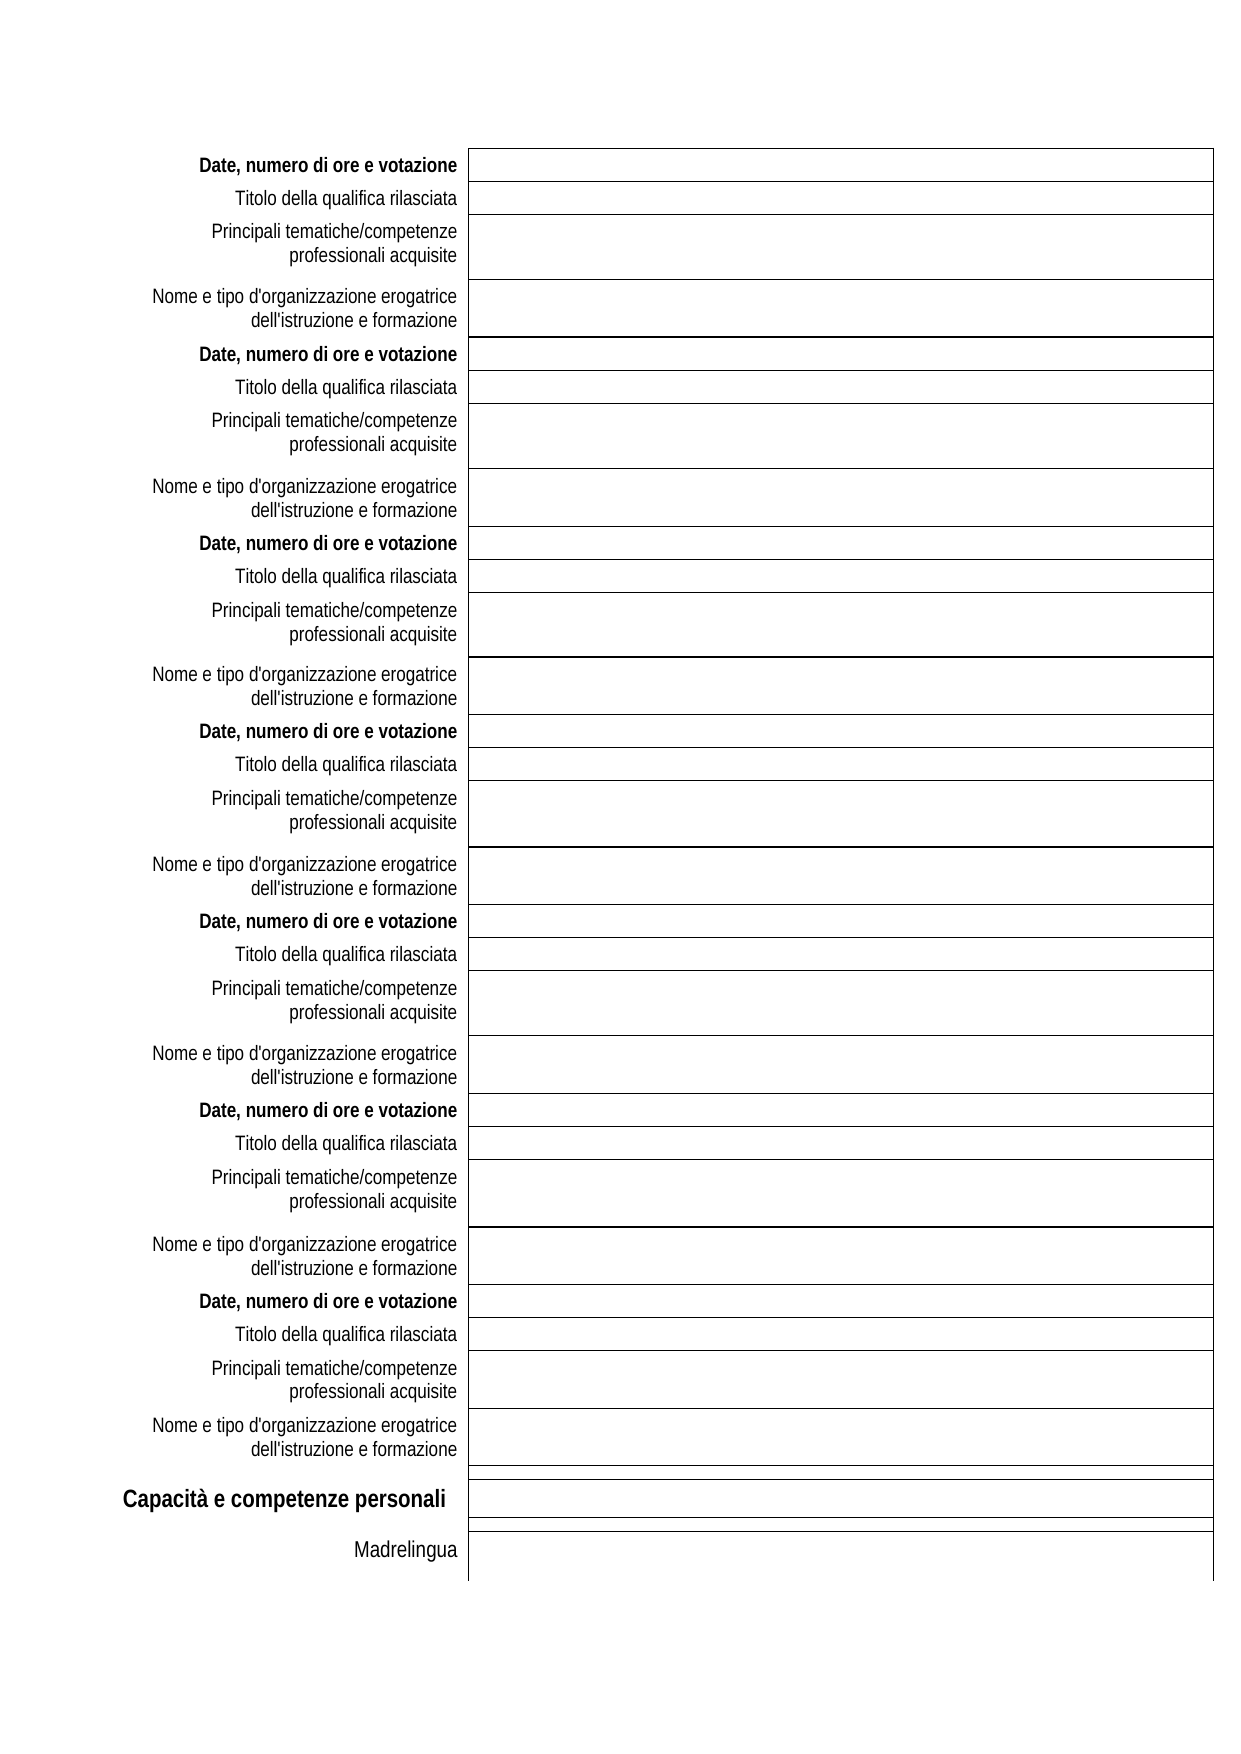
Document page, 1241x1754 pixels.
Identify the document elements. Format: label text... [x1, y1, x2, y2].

table_cell Principali tematiche/competenze professionali acquisite [111, 214, 468, 279]
table_cell [111, 1465, 468, 1479]
table_cell Nome e tipo d'organizzazione erogatrice dell'istruzione e formazione [111, 1035, 468, 1093]
table_cell Nome e tipo d'organizzazione erogatrice dell'istruzione e formazione [111, 1408, 468, 1465]
table_cell Date, numero di ore e votazione [111, 1284, 468, 1317]
table_cell Nome e tipo d'organizzazione erogatrice dell'istruzione e formazione [111, 846, 468, 904]
table_cell Nome e tipo d'organizzazione erogatrice dell'istruzione e formazione [111, 279, 468, 336]
table_cell [469, 1409, 1213, 1465]
table_cell Nome e tipo d'organizzazione erogatrice dell'istruzione e formazione [111, 1226, 468, 1284]
table_cell [469, 1466, 1213, 1479]
table_cell Titolo della qualifica rilasciata [111, 1317, 468, 1350]
table_cell [111, 1567, 468, 1581]
table_cell Titolo della qualifica rilasciata [111, 181, 468, 214]
table_cell Madrelingua [111, 1531, 468, 1567]
table_cell [469, 1160, 1213, 1226]
table_cell Principali tematiche/competenze professionali acquisite [111, 780, 468, 846]
table_cell [111, 1517, 468, 1531]
table_cell [469, 1036, 1213, 1093]
table_cell [469, 748, 1213, 780]
table_cell Date, numero di ore e votazione [111, 1093, 468, 1126]
table_cell [469, 338, 1213, 370]
table_cell Nome e tipo d'organizzazione erogatrice dell'istruzione e formazione [111, 656, 468, 714]
table_cell [469, 1127, 1213, 1159]
table_cell Nome e tipo d'organizzazione erogatrice dell'istruzione e formazione [111, 468, 468, 526]
table_cell [469, 1285, 1213, 1317]
table_cell Principali tematiche/competenze professionali acquisite [111, 403, 468, 468]
table_cell [469, 527, 1213, 559]
table_cell [469, 182, 1213, 214]
table_cell Date, numero di ore e votazione [111, 526, 468, 559]
table_cell Date, numero di ore e votazione [111, 904, 468, 937]
table_cell Titolo della qualifica rilasciata [111, 559, 468, 592]
table_cell [469, 404, 1213, 468]
table_cell [469, 1532, 1213, 1581]
table_cell Principali tematiche/competenze professionali acquisite [111, 1350, 468, 1408]
table_cell [469, 280, 1213, 336]
table_cell [469, 560, 1213, 592]
table_cell [469, 938, 1213, 970]
table_cell [469, 1228, 1213, 1284]
table_cell [469, 658, 1213, 714]
table_cell [469, 848, 1213, 904]
table_cell [469, 149, 1213, 181]
table_cell [469, 215, 1213, 279]
table_cell [469, 905, 1213, 937]
table_cell [469, 1518, 1213, 1531]
table_cell [469, 1351, 1213, 1408]
table_cell [469, 1318, 1213, 1350]
table_cell Titolo della qualifica rilasciata [111, 747, 468, 780]
table_cell Titolo della qualifica rilasciata [111, 1126, 468, 1159]
table_cell Date, numero di ore e votazione [111, 148, 468, 181]
table_cell [469, 1094, 1213, 1126]
table_cell [469, 971, 1213, 1035]
table_cell [469, 781, 1213, 846]
table_cell [469, 593, 1213, 656]
table_cell Date, numero di ore e votazione [111, 336, 468, 370]
table_cell Principali tematiche/competenze professionali acquisite [111, 1159, 468, 1226]
table_cell Date, numero di ore e votazione [111, 714, 468, 747]
table_cell Principali tematiche/competenze professionali acquisite [111, 970, 468, 1035]
table_cell Titolo della qualifica rilasciata [111, 937, 468, 970]
table_cell Principali tematiche/competenze professionali acquisite [111, 592, 468, 656]
table_cell [469, 1480, 1213, 1517]
table_cell Capacità e competenze personali [111, 1479, 468, 1517]
table_cell [469, 715, 1213, 747]
table_cell [469, 371, 1213, 403]
table_cell [469, 469, 1213, 526]
table_cell Titolo della qualifica rilasciata [111, 370, 468, 403]
